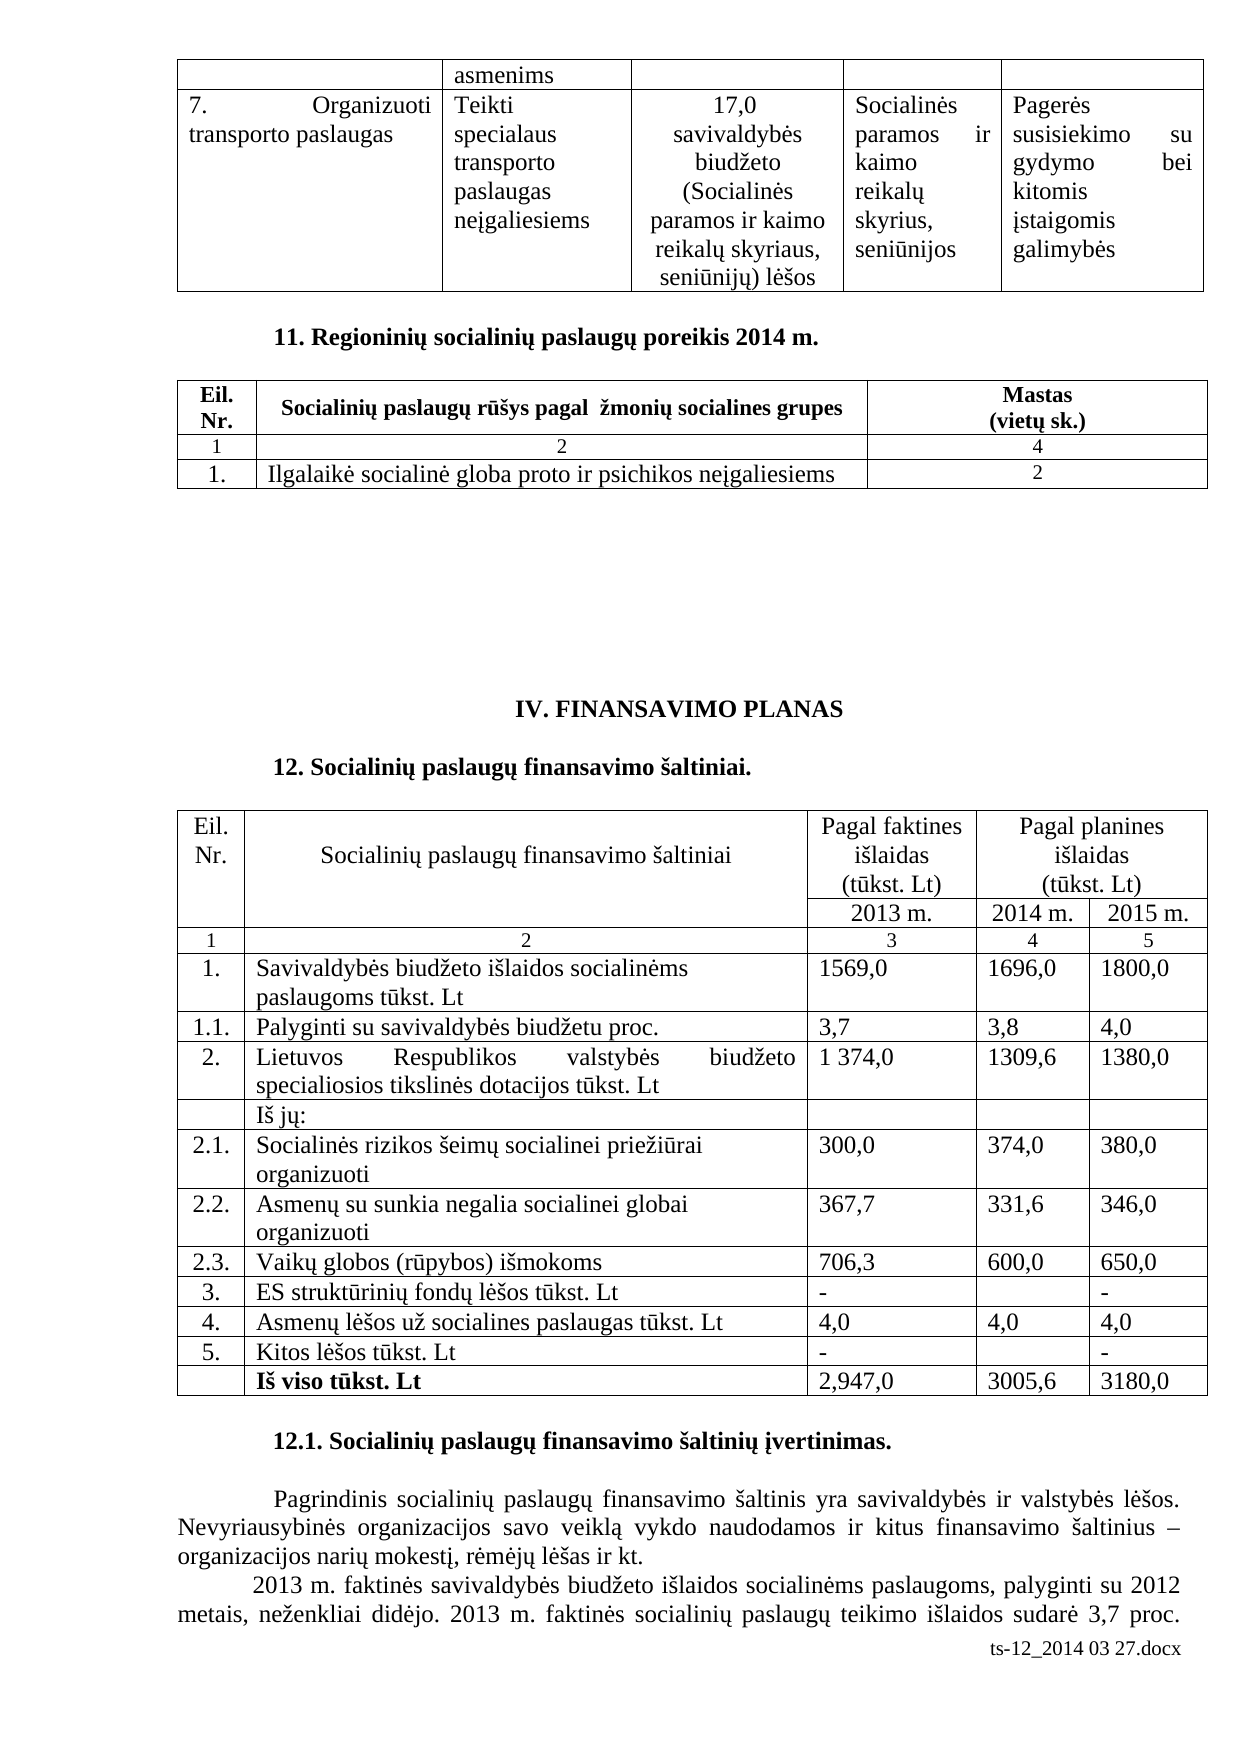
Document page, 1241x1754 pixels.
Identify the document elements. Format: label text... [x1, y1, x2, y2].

table_cell [178, 1366, 244, 1395]
table_cell ES struktūrinių fondų lėšos tūkst. Lt [245, 1277, 807, 1306]
table_cell - [1090, 1277, 1207, 1306]
table_cell 380,0 [1090, 1130, 1207, 1188]
table_cell 2014 m. [977, 899, 1089, 927]
table_cell 600,0 [977, 1247, 1089, 1276]
table_cell 4 [977, 928, 1089, 952]
table_cell 1800,0 [1090, 954, 1207, 1011]
table_cell 7. Organizuoti transporto paslaugas [178, 90, 442, 291]
table_cell 1. [178, 954, 244, 1011]
table_cell 1569,0 [808, 954, 976, 1011]
table_cell 2015 m. [1090, 899, 1207, 927]
table_cell 1696,0 [977, 954, 1089, 1011]
text 11. Regioninių socialinių paslaugų poreikis 2014 m. [177, 321, 1181, 351]
table_cell 300,0 [808, 1130, 976, 1188]
table_header Eil. Nr. [178, 381, 256, 433]
table_cell 706,3 [808, 1247, 976, 1276]
table_cell 4,0 [808, 1307, 976, 1336]
table_cell 3 [808, 928, 976, 952]
text 2013 m. faktinės savivaldybės biudžeto išlaidos socialinėms paslaugoms, palyginti su 2012 metais, neženkliai didėjo. 2013 m. faktinės socialinių paslaugų teikimo išlaidos sudarė 3,7 proc. [177, 1570, 1181, 1627]
table_cell [1090, 1100, 1207, 1129]
table_header Socialinių paslaugų finansavimo šaltiniai [245, 811, 807, 927]
table_cell [178, 60, 442, 89]
text IV. FINANSAVIMO PLANAS [177, 693, 1181, 723]
table_cell 2 [868, 460, 1207, 488]
table_cell 1 374,0 [808, 1042, 976, 1099]
table_cell [808, 1100, 976, 1129]
table_cell 4,0 [977, 1307, 1089, 1336]
table_cell 2.3. [178, 1247, 244, 1276]
table_cell Socialinės rizikos šeimų socialinei priežiūrai organizuoti [245, 1130, 807, 1188]
table_cell Savivaldybės biudžeto išlaidos socialinėms paslaugoms tūkst. Lt [245, 954, 807, 1011]
table_cell Asmenų su sunkia negalia socialinei globai organizuoti [245, 1189, 807, 1246]
table_cell 5 [1090, 928, 1207, 952]
table_cell Iš jų: [245, 1100, 807, 1129]
table_cell Teikti specialaus transporto paslaugas neįgaliesiems [443, 90, 631, 291]
table_cell [632, 60, 843, 89]
table_cell Asmenų lėšos už socialines paslaugas tūkst. Lt [245, 1307, 807, 1336]
table_cell 1. [178, 460, 256, 488]
text 12. Socialinių paslaugų finansavimo šaltiniai. [177, 752, 1181, 781]
table_cell 3,7 [808, 1012, 976, 1041]
table_cell 17,0 savivaldybės biudžeto (Socialinės paramos ir kaimo reikalų skyriaus, seniūnijų) lėšos [632, 90, 843, 291]
table_cell 2.2. [178, 1189, 244, 1246]
table_cell 4. [178, 1307, 244, 1336]
table_header Eil. Nr. [178, 811, 244, 927]
table_cell - [808, 1337, 976, 1365]
table_cell Palyginti su savivaldybės biudžetu proc. [245, 1012, 807, 1041]
table_cell 374,0 [977, 1130, 1089, 1188]
table_cell 3,8 [977, 1012, 1089, 1041]
table_cell 346,0 [1090, 1189, 1207, 1246]
table_cell Kitos lėšos tūkst. Lt [245, 1337, 807, 1365]
text Pagrindinis socialinių paslaugų finansavimo šaltinis yra savivaldybės ir valstybės lėšos. Nevyriausybinės organizacijos savo veiklą vykdo naudodamos ir kitus finansavimo šaltinius – organizacijos narių mokestį, rėmėjų lėšas ir kt. [177, 1484, 1181, 1570]
table_cell [977, 1277, 1089, 1306]
table_cell [977, 1337, 1089, 1365]
table_cell 3. [178, 1277, 244, 1306]
table_cell Lietuvos Respublikos valstybės biudžeto specialiosios tikslinės dotacijos tūkst. Lt [245, 1042, 807, 1099]
table_cell Ilgalaikė socialinė globa proto ir psichikos neįgaliesiems [257, 460, 867, 488]
table_cell 331,6 [977, 1189, 1089, 1246]
table_cell Iš viso tūkst. Lt [245, 1366, 807, 1395]
table_cell 1380,0 [1090, 1042, 1207, 1099]
table_header Pagal faktines išlaidas (tūkst. Lt) [808, 811, 976, 897]
table_cell 2013 m. [808, 899, 976, 927]
table_cell [977, 1100, 1089, 1129]
table_cell - [808, 1277, 976, 1306]
table_cell 1 [178, 435, 256, 458]
table_cell 3005,6 [977, 1366, 1089, 1395]
table_cell Vaikų globos (rūpybos) išmokoms [245, 1247, 807, 1276]
table_cell 1309,6 [977, 1042, 1089, 1099]
table_cell 650,0 [1090, 1247, 1207, 1276]
table_cell 2.1. [178, 1130, 244, 1188]
table_cell 2. [178, 1042, 244, 1099]
table_cell 5. [178, 1337, 244, 1365]
table_cell 1 [178, 928, 244, 952]
table_header Mastas (vietų sk.) [868, 381, 1207, 433]
table_cell 2,947,0 [808, 1366, 976, 1395]
table_cell 3180,0 [1090, 1366, 1207, 1395]
table_cell 2 [257, 435, 867, 458]
table_cell 4,0 [1090, 1307, 1207, 1336]
table_cell - [1090, 1337, 1207, 1365]
table_cell 1.1. [178, 1012, 244, 1041]
table_cell 367,7 [808, 1189, 976, 1246]
table_cell [178, 1100, 244, 1129]
table_cell 2 [245, 928, 807, 952]
table_cell 4 [868, 435, 1207, 458]
table_cell Pagerės susisiekimo su gydymo bei kitomis įstaigomis galimybės [1002, 90, 1203, 291]
table_cell asmenims [443, 60, 631, 89]
table_cell 4,0 [1090, 1012, 1207, 1041]
table_cell [844, 60, 1001, 89]
text 12.1. Socialinių paslaugų finansavimo šaltinių įvertinimas. [177, 1425, 1181, 1454]
table_cell Socialinės paramos ir kaimo reikalų skyrius, seniūnijos [844, 90, 1001, 291]
table_header Pagal planines išlaidas (tūkst. Lt) [977, 811, 1207, 897]
table_cell [1002, 60, 1203, 89]
table_header Socialinių paslaugų rūšys pagal žmonių socialines grupes [257, 381, 867, 433]
